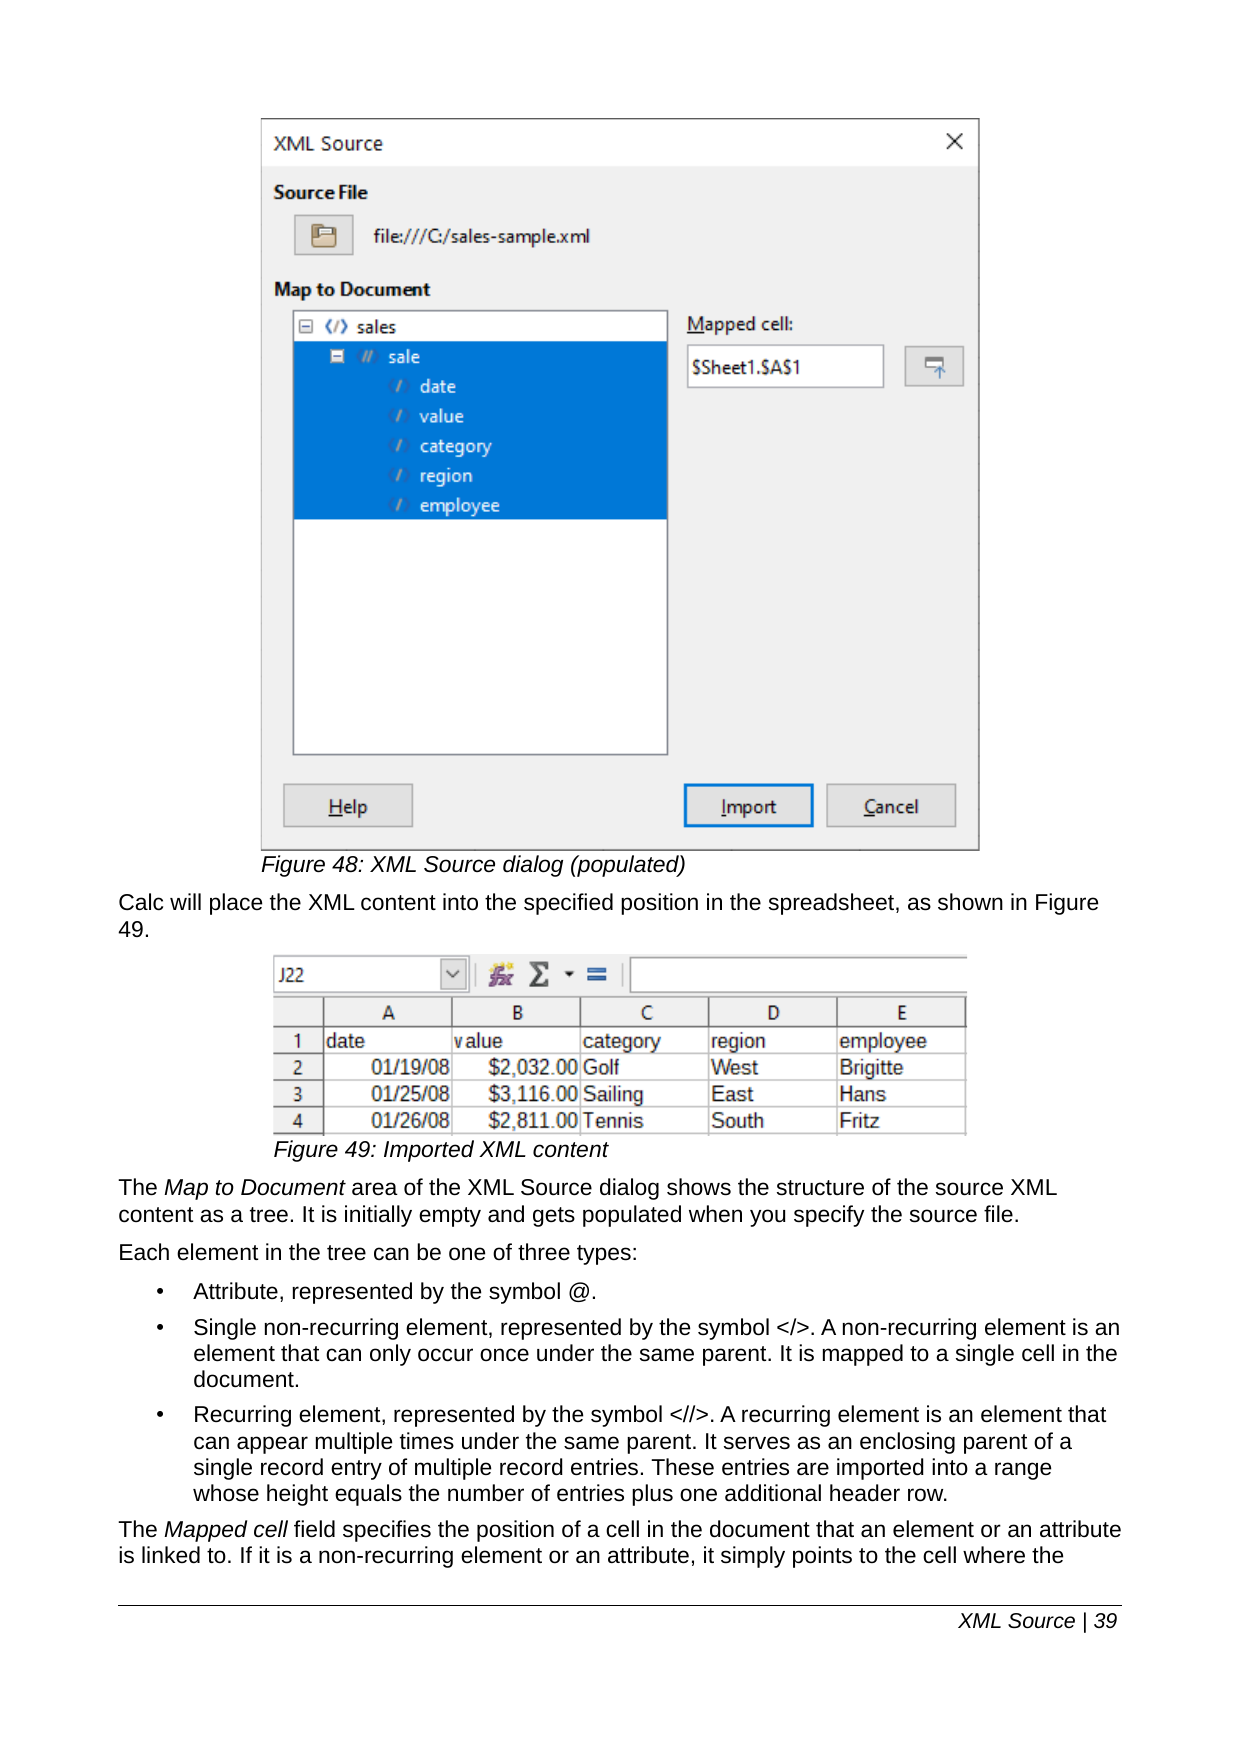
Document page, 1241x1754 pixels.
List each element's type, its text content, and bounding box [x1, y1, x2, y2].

picture [260, 118, 980, 851]
text Figure 48: XML Source dialog (populated) [261, 851, 979, 877]
list Single non-recurring element, represented by the symbol </>. A non-recurring element is an element that can only occur once under the same parent. It is mapped to a single cell in the document. [156, 1313, 1122, 1392]
picture [273, 954, 968, 1136]
list Attribute, represented by the symbol @. [156, 1278, 1122, 1304]
text Each element in the tree can be one of three types: [118, 1239, 1122, 1266]
text The Map to Document area of the XML Source dialog shows the structure of the source XML content as a tree. It is initially empty and gets populated when you specify the source file. [118, 1174, 1122, 1227]
text Calc will place the XML content into the specified position in the spreadsheet, as shown in Figure 49. [118, 889, 1122, 942]
text Figure 49: Imported XML content [273, 1136, 967, 1162]
list Recurring element, represented by the symbol <//>. A recurring element is an element that can appear multiple times under the same parent. It serves as an enclosing parent of a single record entry of multiple record entries. These entries are imported into a range whose height equals the number of entries plus one additional header row. [156, 1401, 1122, 1507]
text The Mapped cell field specifies the position of a cell in the document that an element or an attribute is linked to. If it is a non-recurring element or an attribute, it simply points to the cell where the [118, 1516, 1122, 1568]
